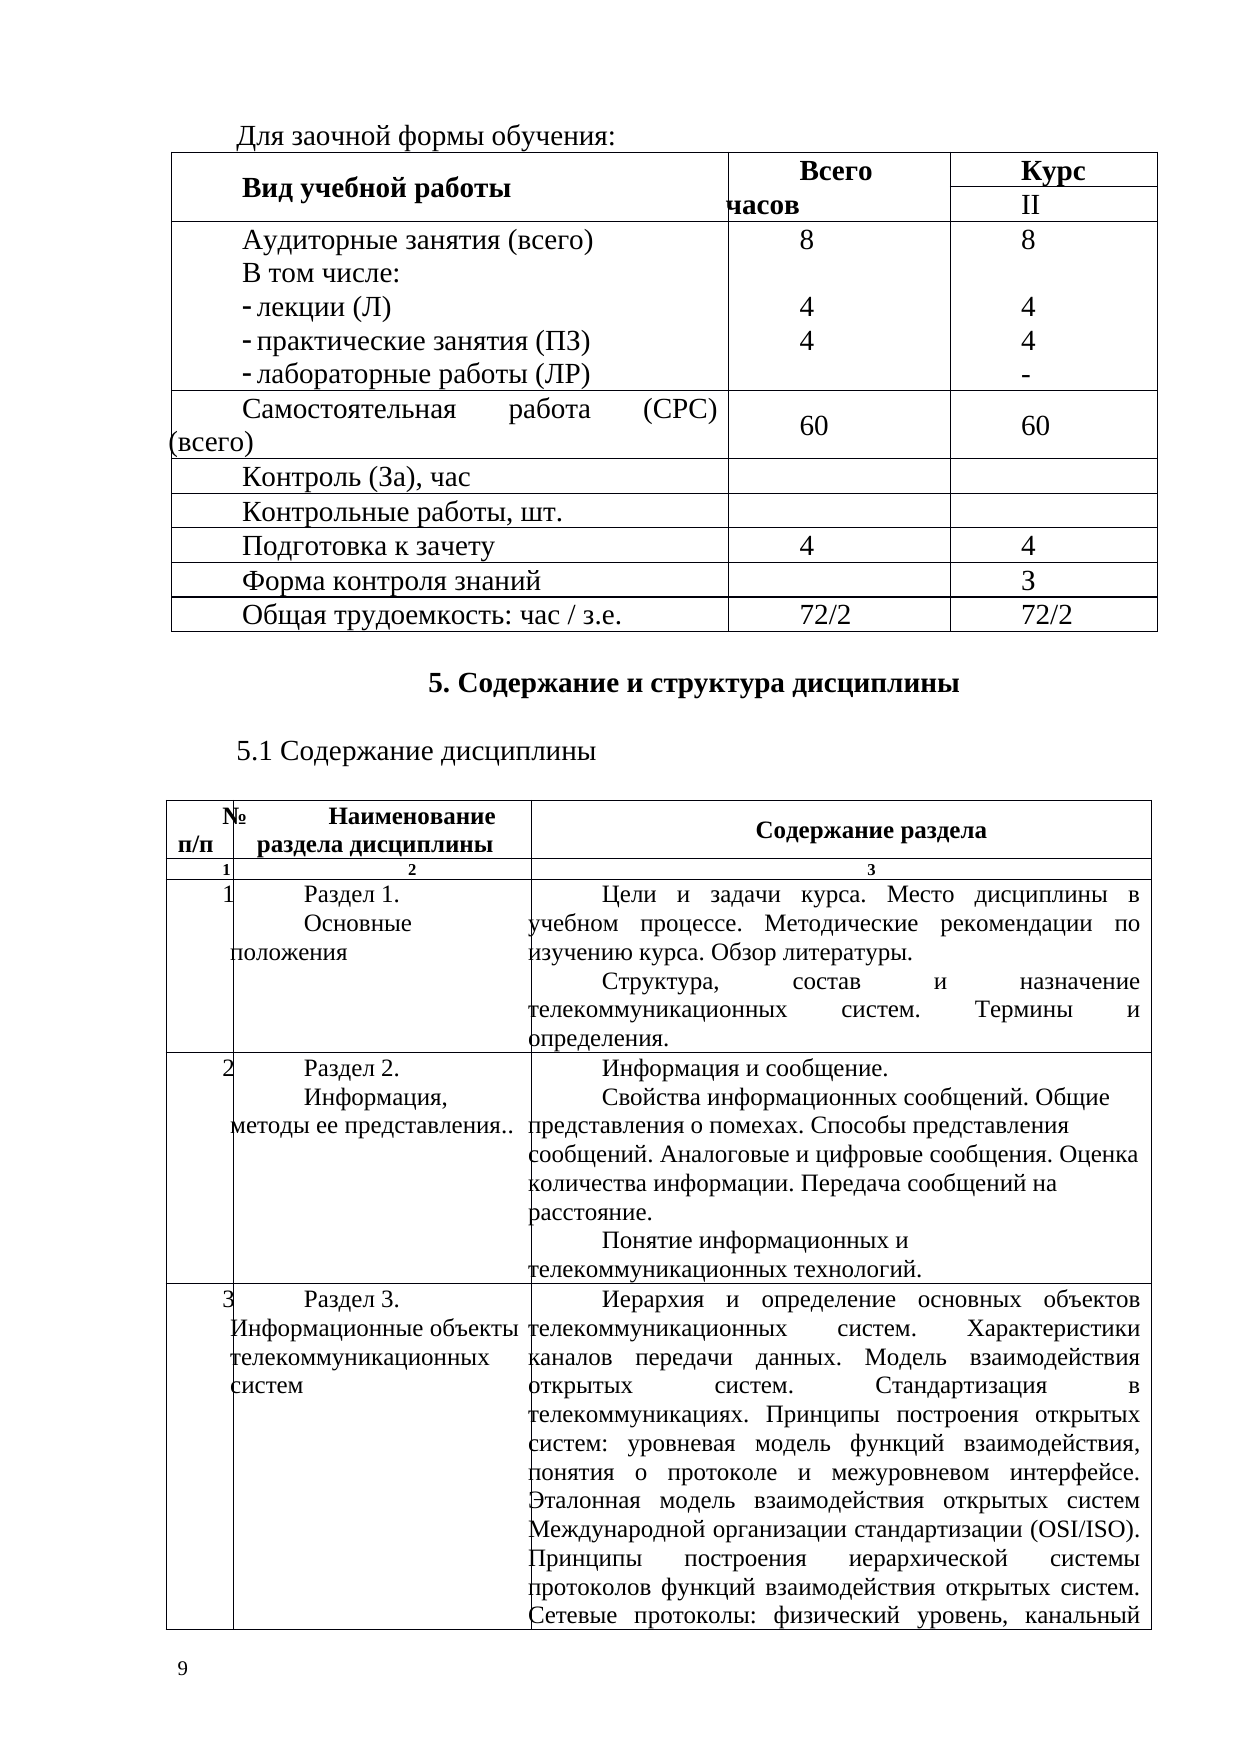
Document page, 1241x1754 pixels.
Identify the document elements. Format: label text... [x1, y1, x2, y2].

table_cell 4 [729, 528, 950, 562]
table_cell [951, 494, 1157, 527]
table_header Всего часов [729, 153, 950, 221]
text 5.1 Содержание дисциплины [162, 733, 1152, 766]
table_cell 8 4 4 [729, 222, 950, 390]
table_cell Подготовка к зачету [172, 528, 728, 562]
table_cell Информация и сообщение. Свойства информационных сообщений. Общие представления о помехах. Способы представления сообщений. Аналоговые и цифровые сообщения. Оценка количества информации. Передача сообщений на расстояние. Понятие информационных и телекоммуникационных технологий. [532, 1053, 1151, 1283]
table_cell Раздел 1. Основные положения [234, 880, 531, 1052]
text 5. Содержание и структура дисциплины [162, 666, 1152, 699]
table_header Вид учебной работы [172, 153, 728, 221]
table_cell Иерархия и определение основных объектов телекоммуникационных систем. Характеристики каналов передачи данных. Модель взаимодействия открытых систем. Стандартизация в телекоммуникациях. Принципы построения открытых систем: уровневая модель функций взаимодействия, понятия о протоколе и межуровневом интерфейсе. Эталонная модель взаимодействия открытых систем Международной организации стандартизации (OSI/ISO). Принципы построения иерархической системы протоколов функций взаимодействия открытых систем. Сетевые протоколы: физический уровень, канальный уровень, сетевой уровень. Протоколы верхних уровней: прикладной, представительный, сеансовый и транспортный уровни [532, 1284, 1151, 1629]
table_cell Цели и задачи курса. Место дисциплины в учебном процессе. Методические рекомендации по изучению курса. Обзор литературы. Структура, состав и назначение телекоммуникационных систем. Термины и определения. [532, 880, 1151, 1052]
table_cell 1 [167, 859, 233, 878]
text Для заочной формы обучения: [162, 118, 1152, 152]
table_cell II [951, 187, 1157, 221]
table_cell 3 [167, 1284, 233, 1629]
table_cell Раздел 3. Информационные объекты телекоммуникационных систем [234, 1284, 531, 1629]
table_cell 72/2 [951, 598, 1157, 631]
table_cell 1 [167, 880, 233, 1052]
table_cell [729, 494, 950, 527]
table_cell Раздел 2. Информация, методы ее представления.. [234, 1053, 531, 1283]
table_header № п/п [167, 801, 233, 858]
table_header Курс [951, 153, 1157, 186]
table_cell Общая трудоемкость: час / з.е. [172, 598, 728, 631]
table_cell З [951, 563, 1157, 596]
table_cell 3 [532, 859, 1151, 878]
table_cell [729, 459, 950, 493]
table_cell Самостоятельная работа (СРС) (всего) [172, 391, 728, 458]
table_header Содержание раздела [532, 801, 1151, 858]
table_cell Форма контроля знаний [172, 563, 728, 596]
table_cell Контрольные работы, шт. [172, 494, 728, 527]
table_cell [729, 563, 950, 596]
table_cell [951, 459, 1157, 493]
table_cell 2 [167, 1053, 233, 1283]
table_cell Контроль (За), час [172, 459, 728, 493]
table_cell 2 [234, 859, 531, 878]
table_cell 60 [951, 391, 1157, 458]
table_cell Аудиторные занятия (всего) В том числе: лекции (Л) практические занятия (ПЗ) лабораторные работы (ЛР) [172, 222, 728, 390]
table_cell 4 [951, 528, 1157, 562]
table_header Наименование раздела дисциплины [234, 801, 531, 858]
table_cell 8 4 4 - [951, 222, 1157, 390]
table_cell 60 [729, 391, 950, 458]
table_cell 72/2 [729, 598, 950, 631]
